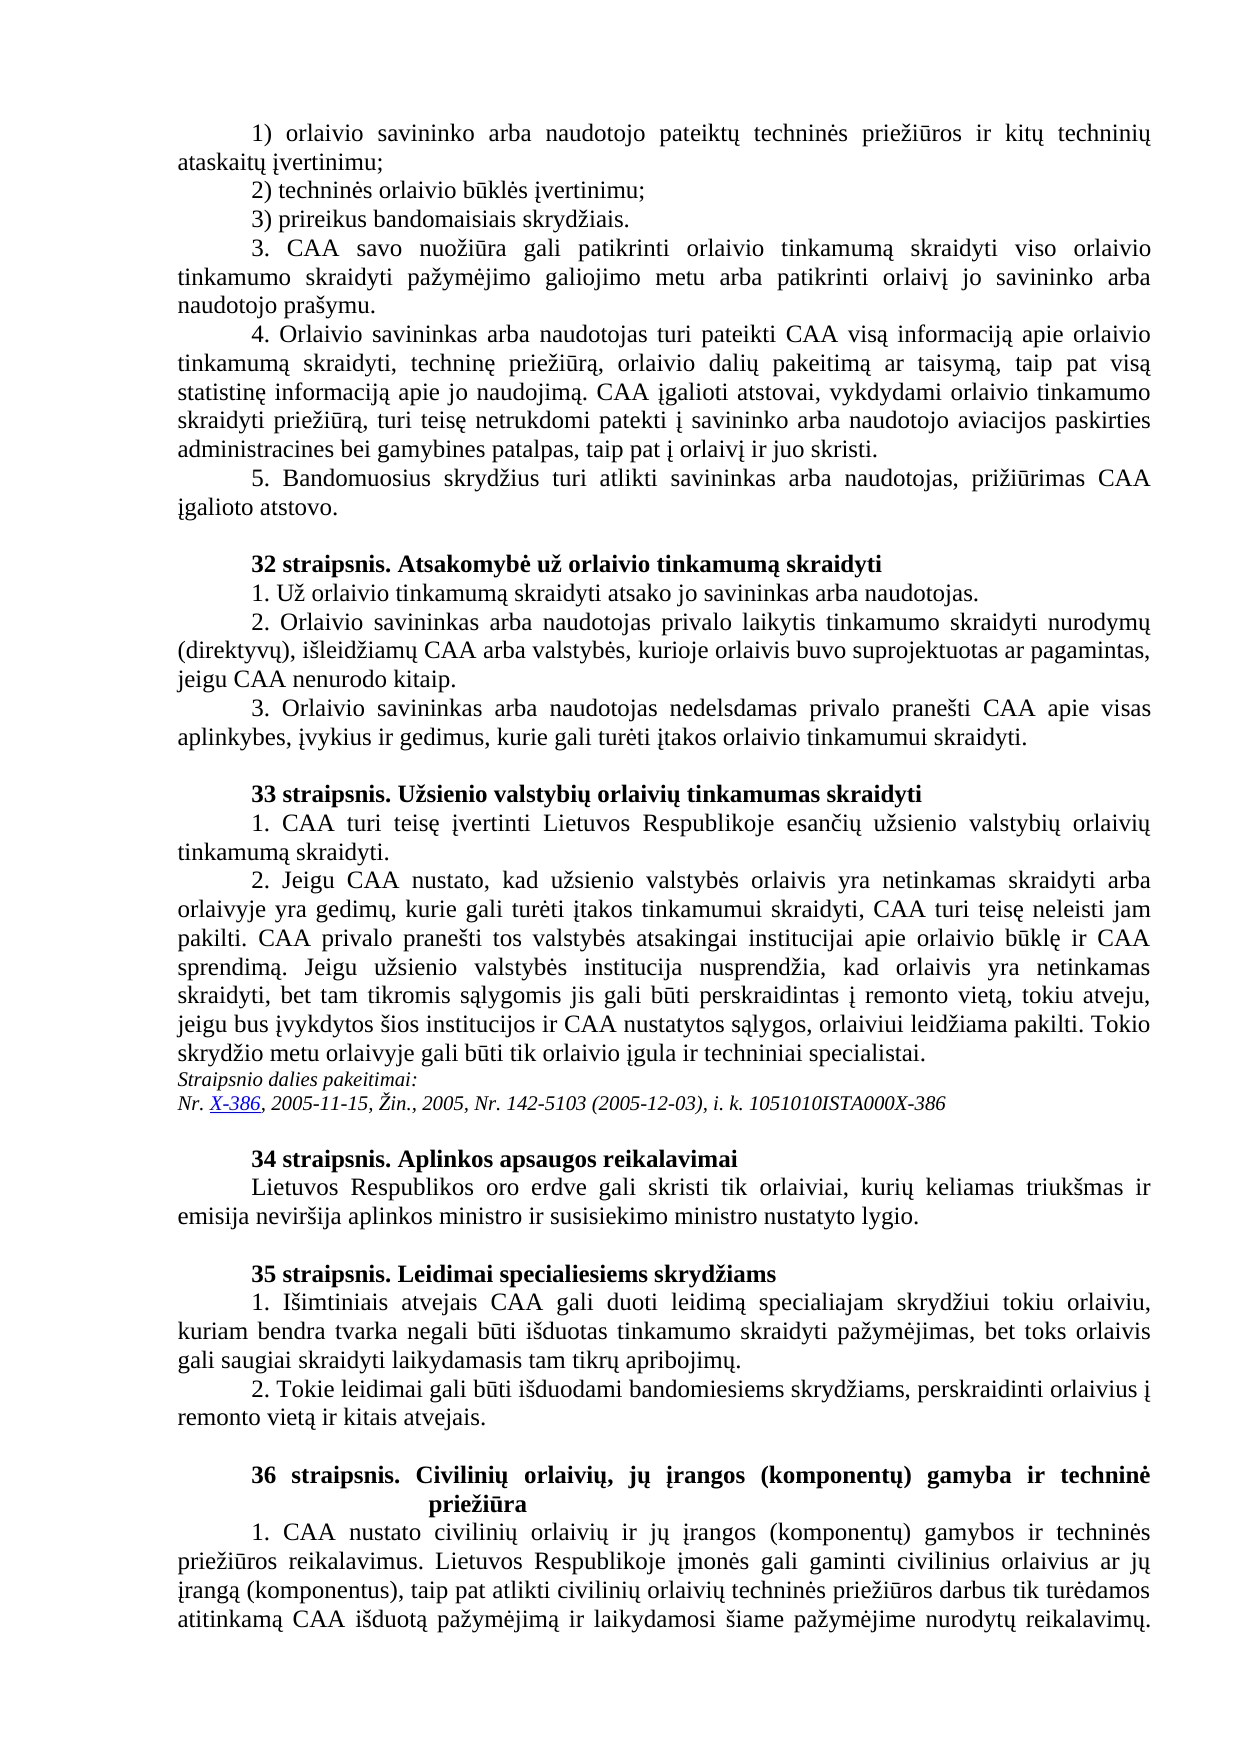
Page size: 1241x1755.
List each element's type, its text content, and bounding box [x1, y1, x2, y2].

text 2. Jeigu CAA nustato, kad užsienio valstybės orlaivis yra netinkamas skraidyti arba orlaivyje yra gedimų, kurie gali turėti įtakos tinkamumui skraidyti, CAA turi teisę neleisti jam pakilti. CAA privalo pranešti tos valstybės atsakingai institucijai apie orlaivio būklę ir CAA sprendimą. Jeigu užsienio valstybės institucija nusprendžia, kad orlaivis yra netinkamas skraidyti, bet tam tikromis sąlygomis jis gali būti perskraidintas į remonto vietą, tokiu atveju, jeigu bus įvykdytos šios institucijos ir CAA nustatytos sąlygos, orlaiviui leidžiama pakilti. Tokio skrydžio metu orlaivyje gali būti tik orlaivio įgula ir techniniai specialistai. [177, 866, 1152, 1067]
text 32 straipsnis. Atsakomybė už orlaivio tinkamumą skraidyti [177, 549, 1152, 578]
text 1. CAA turi teisę įvertinti Lietuvos Respublikoje esančių užsienio valstybių orlaivių tinkamumą skraidyti. [177, 808, 1152, 866]
text 34 straipsnis. Aplinkos apsaugos reikalavimai [177, 1144, 1152, 1172]
text Nr. X-386, 2005-11-15, Žin., 2005, Nr. 142-5103 (2005-12-03), i. k. 1051010ISTA000X-386 [177, 1091, 1152, 1115]
text Straipsnio dalies pakeitimai: [177, 1067, 1152, 1091]
text 2. Tokie leidimai gali būti išduodami bandomiesiems skrydžiams, perskraidinti orlaivius į remonto vietą ir kitais atvejais. [177, 1374, 1152, 1431]
text 2) techninės orlaivio būklės įvertinimu; [177, 176, 1152, 204]
text Lietuvos Respublikos oro erdve gali skristi tik orlaiviai, kurių keliamas triukšmas ir emisija neviršija aplinkos ministro ir susisiekimo ministro nustatyto lygio. [177, 1172, 1152, 1230]
text 33 straipsnis. Užsienio valstybių orlaivių tinkamumas skraidyti [177, 779, 1152, 808]
text 1. CAA nustato civilinių orlaivių ir jų įrangos (komponentų) gamybos ir techninės priežiūros reikalavimus. Lietuvos Respublikoje įmonės gali gaminti civilinius orlaivius ar jų įrangą (komponentus), taip pat atlikti civilinių orlaivių techninės priežiūros darbus tik turėdamos atitinkamą CAA išduotą pažymėjimą ir laikydamosi šiame pažymėjime nurodytų reikalavimų. [177, 1517, 1152, 1632]
text 3. CAA savo nuožiūra gali patikrinti orlaivio tinkamumą skraidyti viso orlaivio tinkamumo skraidyti pažymėjimo galiojimo metu arba patikrinti orlaivį jo savininko arba naudotojo prašymu. [177, 233, 1152, 319]
text 3) prireikus bandomaisiais skrydžiais. [177, 204, 1152, 233]
text 5. Bandomuosius skrydžius turi atlikti savininkas arba naudotojas, prižiūrimas CAA įgalioto atstovo. [177, 463, 1152, 521]
text 1) orlaivio savininko arba naudotojo pateiktų techninės priežiūros ir kitų techninių ataskaitų įvertinimu; [177, 118, 1152, 176]
text 4. Orlaivio savininkas arba naudotojas turi pateikti CAA visą informaciją apie orlaivio tinkamumą skraidyti, techninę priežiūrą, orlaivio dalių pakeitimą ar taisymą, taip pat visą statistinę informaciją apie jo naudojimą. CAA įgalioti atstovai, vykdydami orlaivio tinkamumo skraidyti priežiūrą, turi teisę netrukdomi patekti į savininko arba naudotojo aviacijos paskirties administracines bei gamybines patalpas, taip pat į orlaivį ir juo skristi. [177, 319, 1152, 463]
text 1. Už orlaivio tinkamumą skraidyti atsako jo savininkas arba naudotojas. [177, 578, 1152, 607]
text 3. Orlaivio savininkas arba naudotojas nedelsdamas privalo pranešti CAA apie visas aplinkybes, įvykius ir gedimus, kurie gali turėti įtakos orlaivio tinkamumui skraidyti. [177, 693, 1152, 751]
text 1. Išimtiniais atvejais CAA gali duoti leidimą specialiajam skrydžiui tokiu orlaiviu, kuriam bendra tvarka negali būti išduotas tinkamumo skraidyti pažymėjimas, bet toks orlaivis gali saugiai skraidyti laikydamasis tam tikrų apribojimų. [177, 1287, 1152, 1374]
text 36 straipsnis. Civilinių orlaivių, jų įrangos (komponentų) gamyba ir techninė priežiūra [251, 1460, 1152, 1517]
text 2. Orlaivio savininkas arba naudotojas privalo laikytis tinkamumo skraidyti nurodymų (direktyvų), išleidžiamų CAA arba valstybės, kurioje orlaivis buvo suprojektuotas ar pagamintas, jeigu CAA nenurodo kitaip. [177, 607, 1152, 693]
text 35 straipsnis. Leidimai specialiesiems skrydžiams [177, 1259, 1152, 1287]
